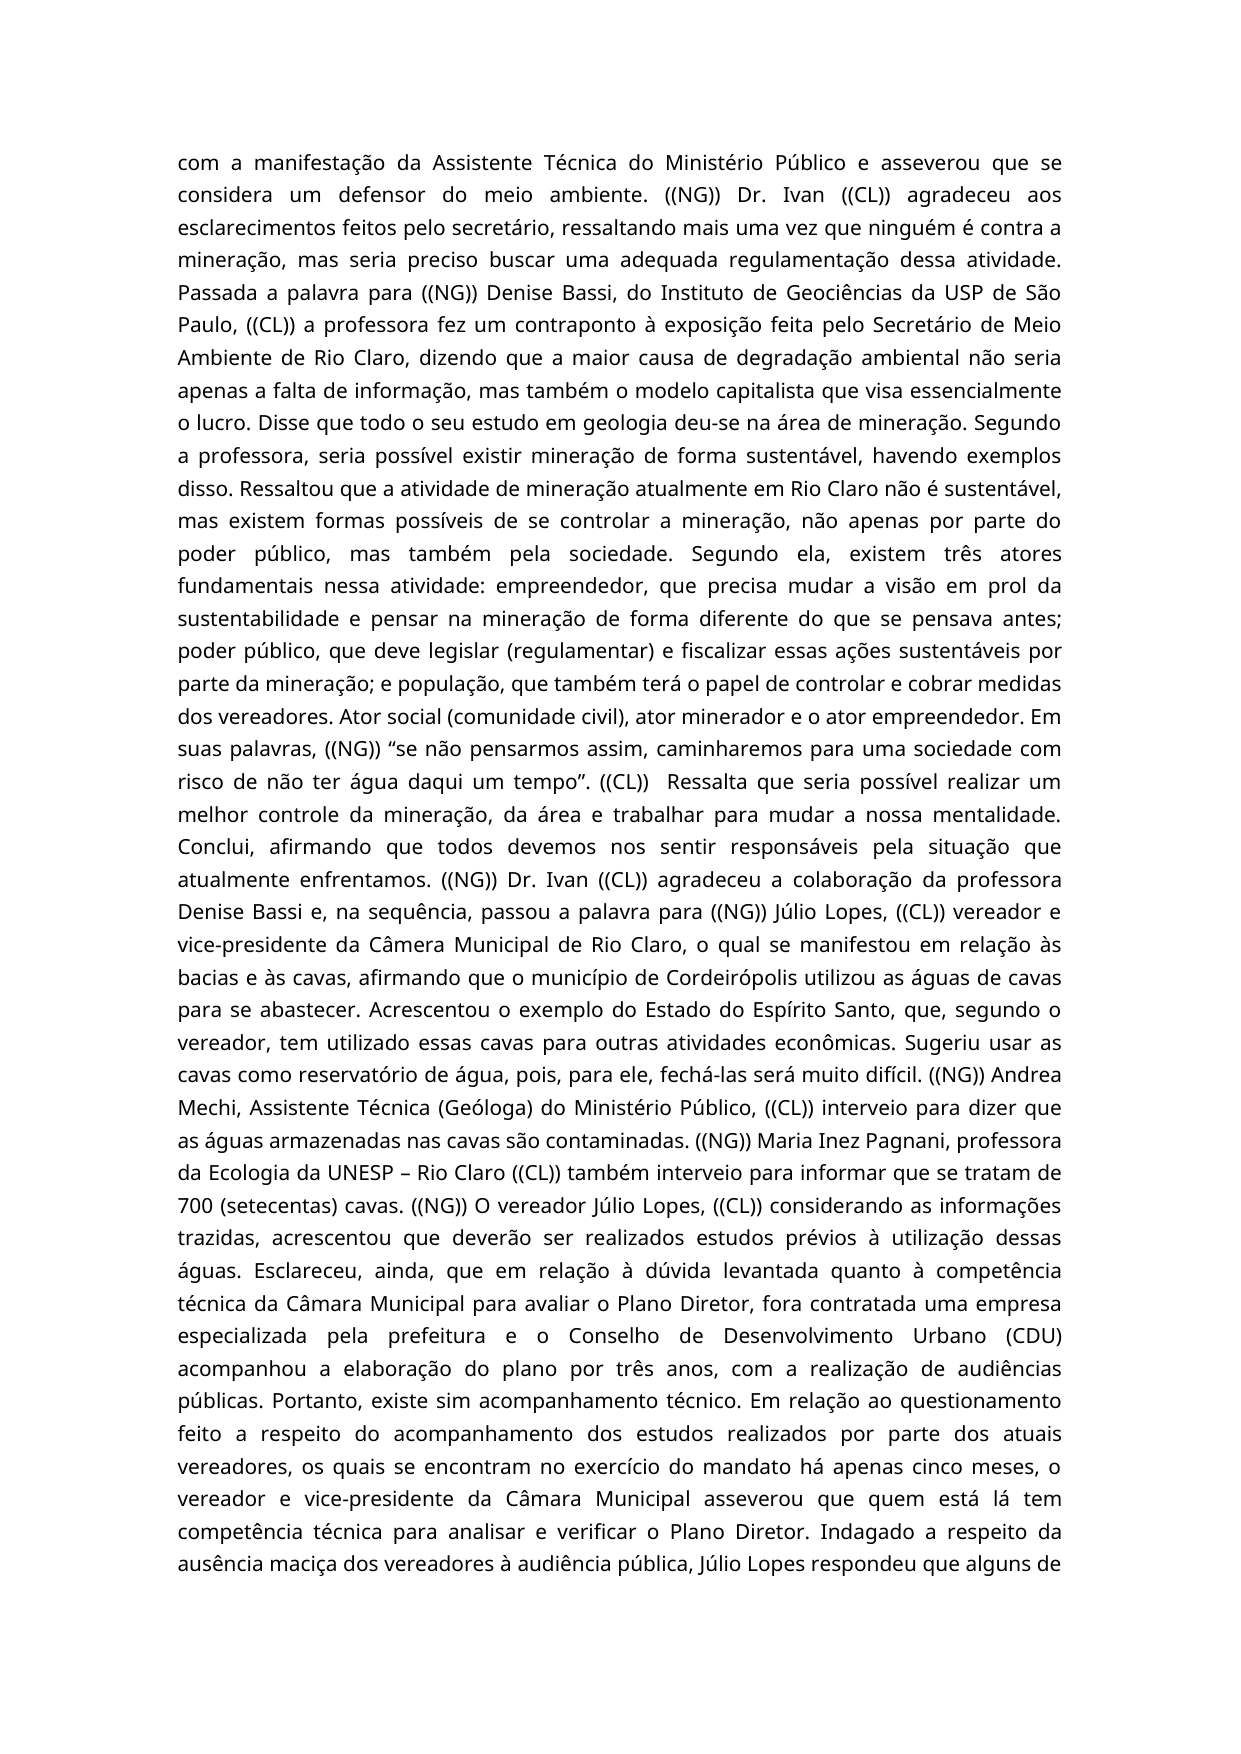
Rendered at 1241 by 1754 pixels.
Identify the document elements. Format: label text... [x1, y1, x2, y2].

text com a manifestação da Assistente Técnica do Ministério Público e asseverou que se considera um defensor do meio ambiente. ((NG)) Dr. Ivan ((CL)) agradeceu aos esclarecimentos feitos pelo secretário, ressaltando mais uma vez que ninguém é contra a mineração, mas seria preciso buscar uma adequada regulamentação dessa atividade. Passada a palavra para ((NG)) Denise Bassi, do Instituto de Geociências da USP de São Paulo, ((CL)) a professora fez um contraponto à exposição feita pelo Secretário de Meio Ambiente de Rio Claro, dizendo que a maior causa de degradação ambiental não seria apenas a falta de informação, mas também o modelo capitalista que visa essencialmente o lucro. Disse que todo o seu estudo em geologia deu-se na área de mineração. Segundo a professora, seria possível existir mineração de forma sustentável, havendo exemplos disso. Ressaltou que a atividade de mineração atualmente em Rio Claro não é sustentável, mas existem formas possíveis de se controlar a mineração, não apenas por parte do poder público, mas também pela sociedade. Segundo ela, existem três atores fundamentais nessa atividade: empreendedor, que precisa mudar a visão em prol da sustentabilidade e pensar na mineração de forma diferente do que se pensava antes; poder público, que deve legislar (regulamentar) e fiscalizar essas ações sustentáveis por parte da mineração; e população, que também terá o papel de controlar e cobrar medidas dos vereadores. Ator social (comunidade civil), ator minerador e o ator empreendedor. Em suas palavras, ((NG)) “se não pensarmos assim, caminharemos para uma sociedade com risco de não ter água daqui um tempo”. ((CL)) Ressalta que seria possível realizar um melhor controle da mineração, da área e trabalhar para mudar a nossa mentalidade. Conclui, afirmando que todos devemos nos sentir responsáveis pela situação que atualmente enfrentamos. ((NG)) Dr. Ivan ((CL)) agradeceu a colaboração da professora Denise Bassi e, na sequência, passou a palavra para ((NG)) Júlio Lopes, ((CL)) vereador e vice-presidente da Câmera Municipal de Rio Claro, o qual se manifestou em relação às bacias e às cavas, afirmando que o município de Cordeirópolis utilizou as águas de cavas para se abastecer. Acrescentou o exemplo do Estado do Espírito Santo, que, segundo o vereador, tem utilizado essas cavas para outras atividades econômicas. Sugeriu usar as cavas como reservatório de água, pois, para ele, fechá-las será muito difícil. ((NG)) Andrea Mechi, Assistente Técnica (Geóloga) do Ministério Público, ((CL)) interveio para dizer que as águas armazenadas nas cavas são contaminadas. ((NG)) Maria Inez Pagnani, professora da Ecologia da UNESP – Rio Claro ((CL)) também interveio para informar que se tratam de 700 (setecentas) cavas. ((NG)) O vereador Júlio Lopes, ((CL)) considerando as informações trazidas, acrescentou que deverão ser realizados estudos prévios à utilização dessas águas. Esclareceu, ainda, que em relação à dúvida levantada quanto à competência técnica da Câmara Municipal para avaliar o Plano Diretor, fora contratada uma empresa especializada pela prefeitura e o Conselho de Desenvolvimento Urbano (CDU) acompanhou a elaboração do plano por três anos, com a realização de audiências públicas. Portanto, existe sim acompanhamento técnico. Em relação ao questionamento feito a respeito do acompanhamento dos estudos realizados por parte dos atuais vereadores, os quais se encontram no exercício do mandato há apenas cinco meses, o vereador e vice-presidente da Câmara Municipal asseverou que quem está lá tem competência técnica para analisar e verificar o Plano Diretor. Indagado a respeito da ausência maciça dos vereadores à audiência pública, Júlio Lopes respondeu que alguns de [177, 148, 1063, 1578]
